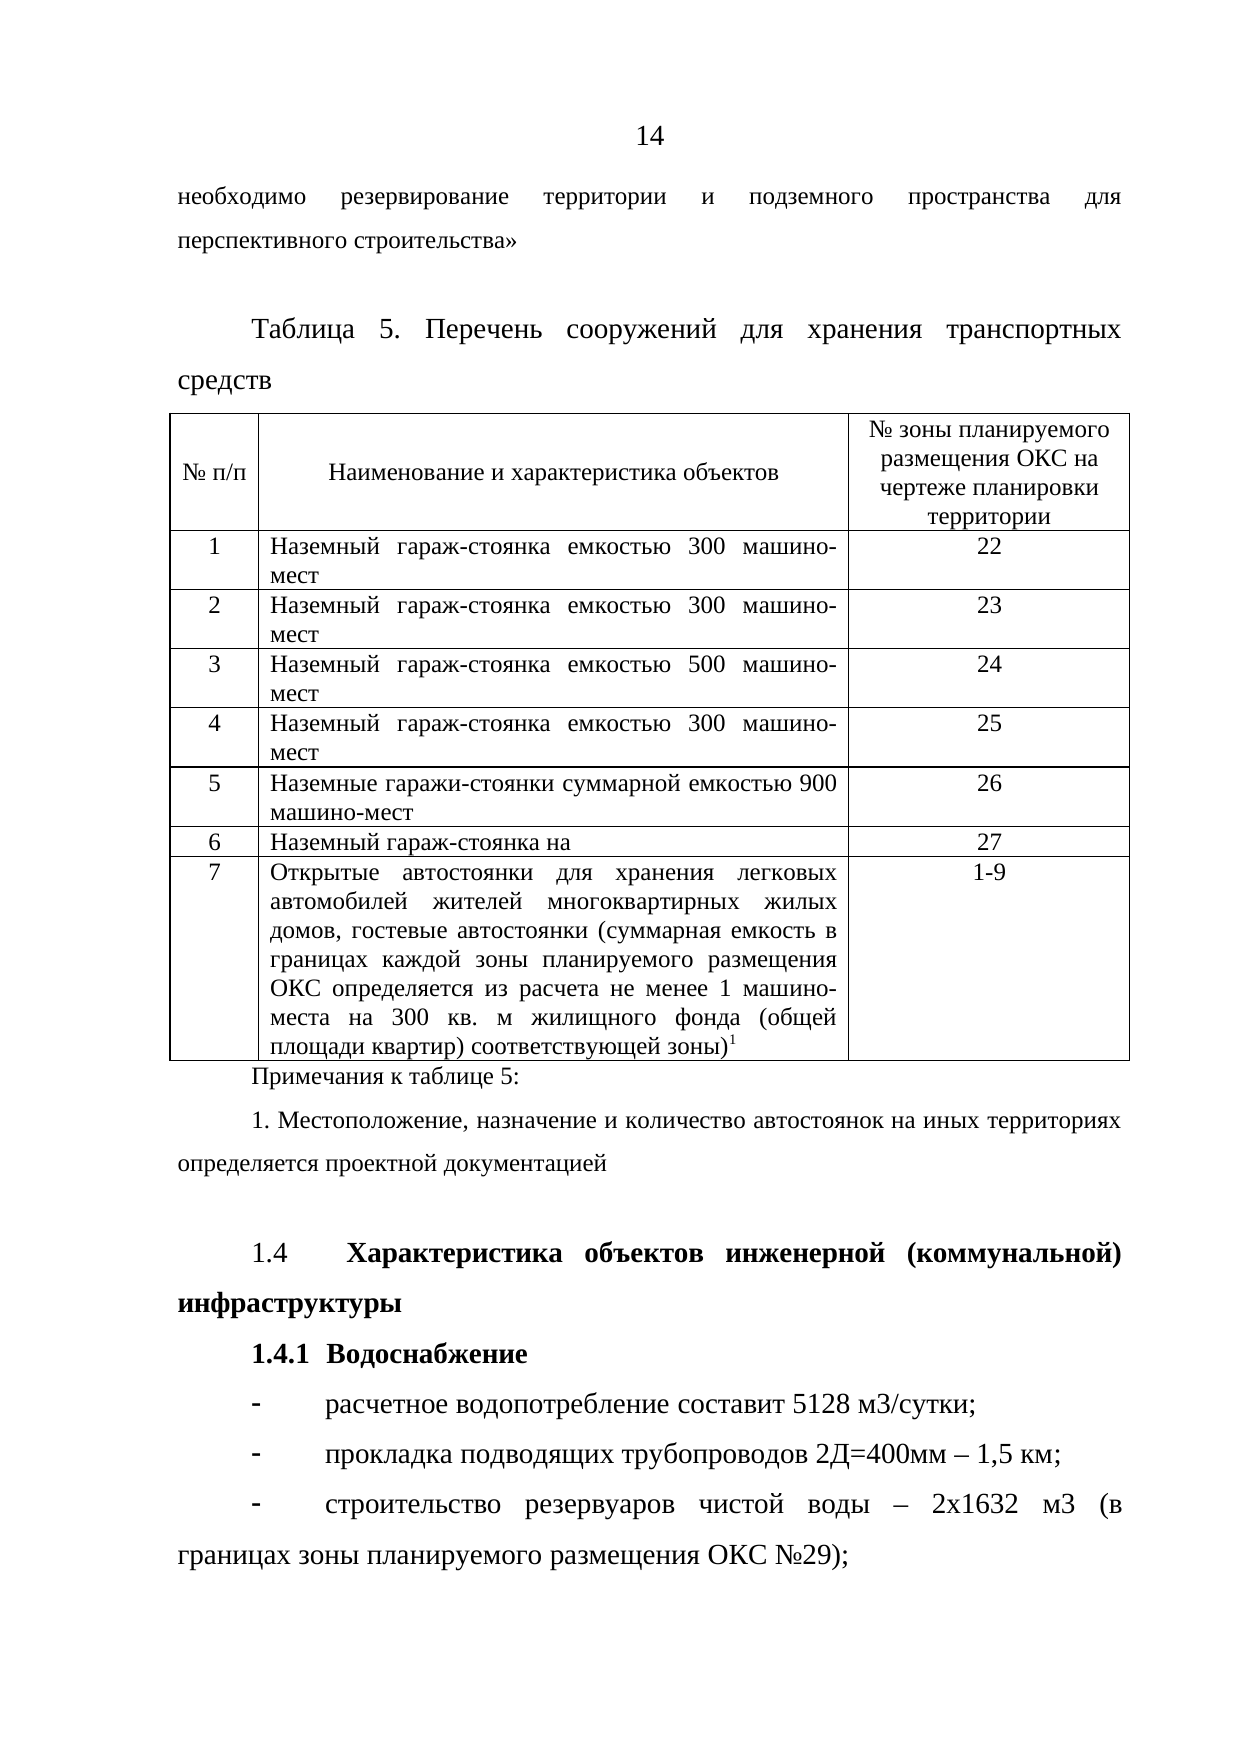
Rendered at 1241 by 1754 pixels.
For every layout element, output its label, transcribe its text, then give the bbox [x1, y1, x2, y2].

list строительство резервуаров чистой воды – 2х1632 м3 (в границах зоны планируемого размещения ОКС №29); [177, 1487, 1122, 1571]
table_cell Наземные гаражи-стоянки суммарной емкостью 900 машино-мест [259, 768, 848, 826]
list прокладка подводящих трубопроводов 2Д=400мм – 1,5 км; [177, 1437, 1122, 1470]
table_cell 23 [849, 590, 1129, 648]
table_cell 24 [849, 649, 1129, 707]
table_cell 22 [849, 531, 1129, 589]
table_header № п/п [171, 414, 258, 530]
table_cell 1-9 [849, 857, 1129, 1060]
table_cell 6 [171, 827, 258, 856]
table_cell Наземный гараж-стоянка емкостью 300 машино-мест [259, 708, 848, 766]
table_cell Открытые автостоянки для хранения легковых автомобилей жителей многоквартирных жилых домов, гостевые автостоянки (суммарная емкость в границах каждой зоны планируемого размещения ОКС определяется из расчета не менее 1 машино-места на 300 кв. м жилищного фонда (общей площади квартир) соответствующей зоны)1 [259, 857, 848, 1060]
table_cell 27 [849, 827, 1129, 856]
list расчетное водопотребление составит 5128 м3/сутки; [177, 1386, 1122, 1420]
subtitle Характеристика объектов инженерной (коммунальной) инфраструктуры [177, 1235, 1122, 1319]
text необходимо резервирование территории и подземного пространства для перспективного строительства» [177, 181, 1122, 254]
table_cell 1 [171, 531, 258, 589]
table_header № зоны планируемого размещения ОКС на чертеже планировки территории [849, 414, 1129, 530]
table_cell 3 [171, 649, 258, 707]
table_cell 5 [171, 768, 258, 826]
table_cell Наземный гараж-стоянка на [259, 827, 848, 856]
table_cell 2 [171, 590, 258, 648]
table_cell 25 [849, 708, 1129, 766]
text Таблица 5. Перечень сооружений для хранения транспортных средств [177, 312, 1122, 396]
table_cell 7 [171, 857, 258, 1060]
table_cell 26 [849, 768, 1129, 826]
text 1. Местоположение, назначение и количество автостоянок на иных территориях определяется проектной документацией [177, 1105, 1122, 1177]
subtitle Водоснабжение [251, 1336, 1122, 1369]
table_header Наименование и характеристика объектов [259, 414, 848, 530]
table_cell Наземный гараж-стоянка емкостью 300 машино-мест [259, 531, 848, 589]
table_cell Наземный гараж-стоянка емкостью 500 машино-мест [259, 649, 848, 707]
text Примечания к таблице 5: [177, 1061, 1122, 1090]
table_cell Наземный гараж-стоянка емкостью 300 машино-мест [259, 590, 848, 648]
table_cell 4 [171, 708, 258, 766]
